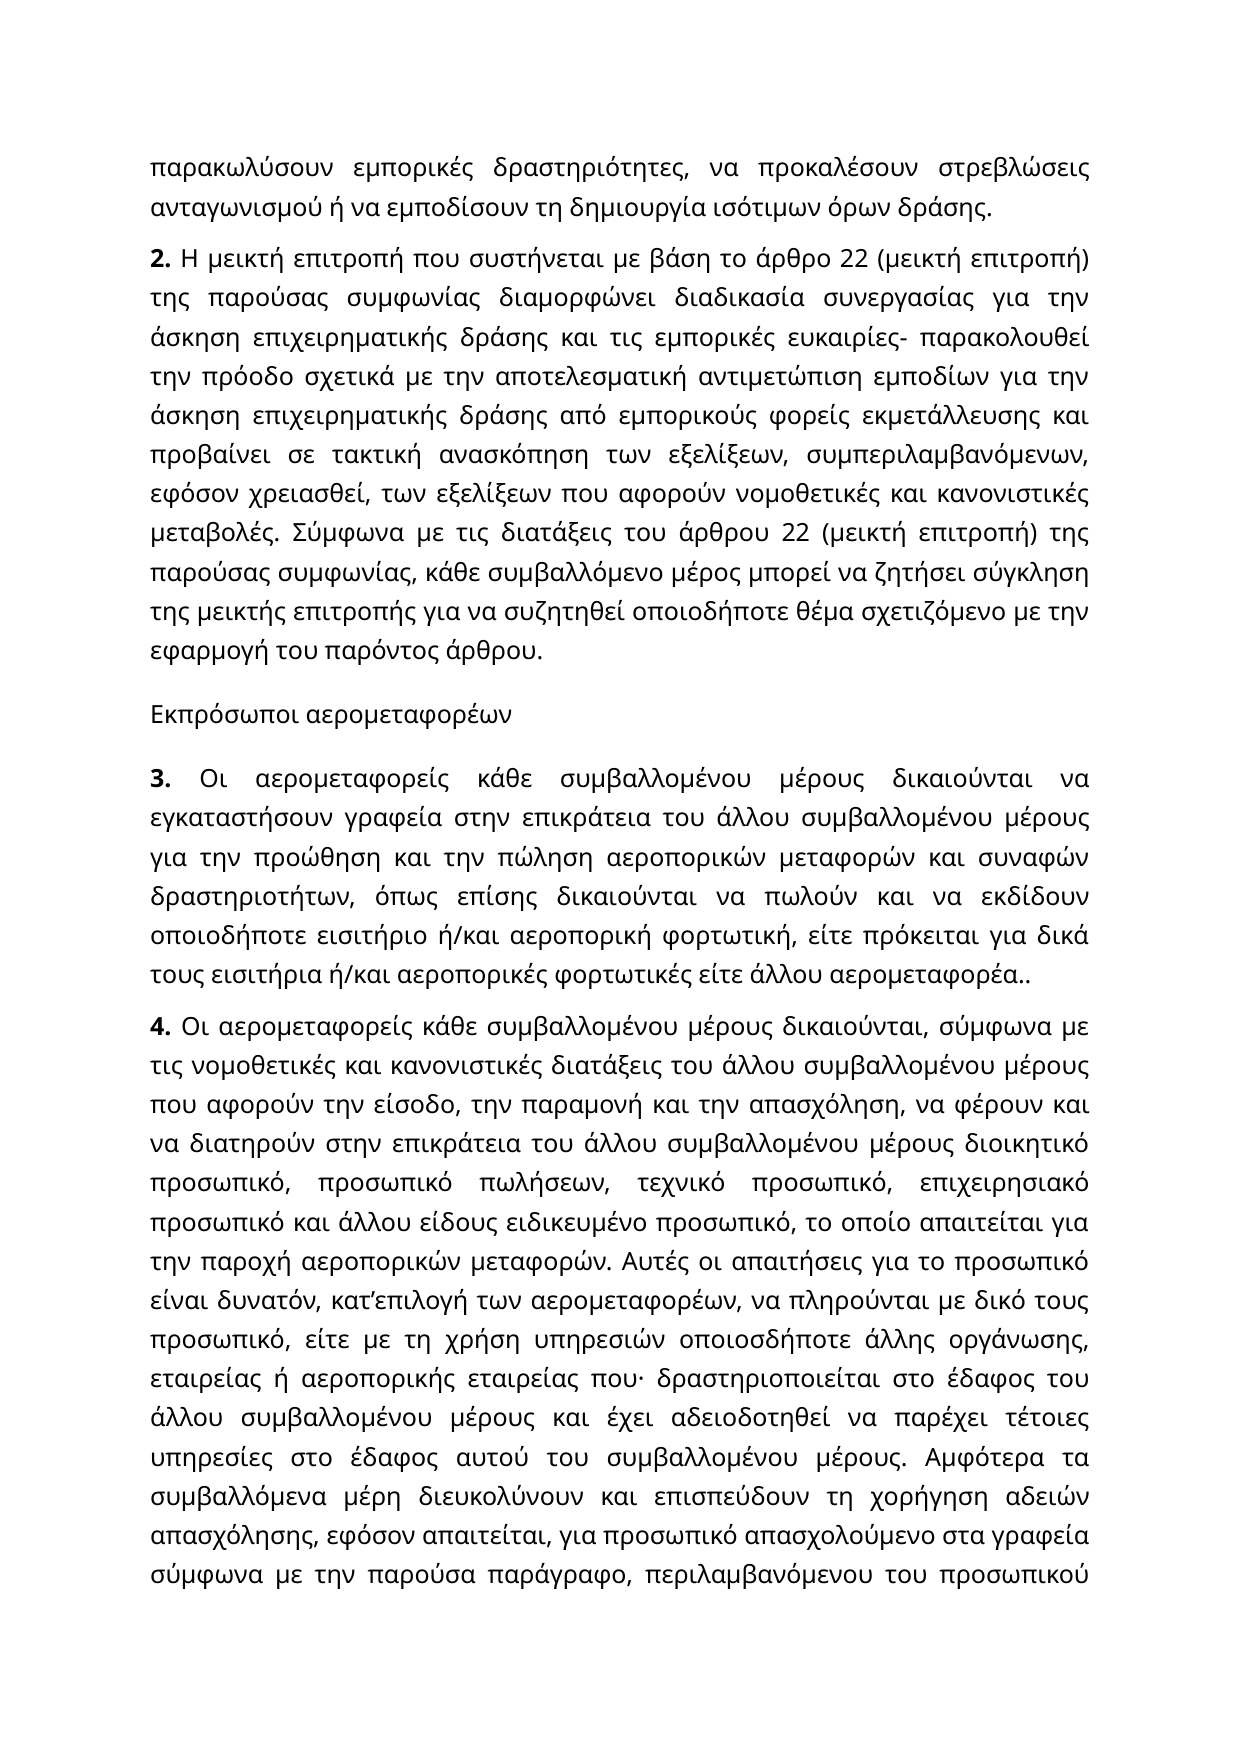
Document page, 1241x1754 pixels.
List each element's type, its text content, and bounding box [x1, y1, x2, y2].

text παρακωλύσουν εμπορικές δραστηριότητες, να προκαλέσουν στρεβλώσεις ανταγωνισμού ή να εμποδίσουν τη δημιουργία ισότιμων όρων δράσης. [150, 150, 1090, 223]
text 4. Οι αερομεταφορείς κάθε συμβαλλομένου μέρους δικαιούνται, σύμφωνα με τις νομοθετικές και κανονιστικές διατάξεις του άλλου συμβαλλομένου μέρους που αφορούν την είσοδο, την παραμονή και την απασχόληση, να φέρουν και να διατηρούν στην επικράτεια του άλλου συμβαλλομένου μέρους διοικητικό προσωπικό, προσωπικό πωλήσεων, τεχνικό προσωπικό, επιχειρησιακό προσωπικό και άλλου είδους ειδικευμένο προσωπικό, το οποίο απαιτείται για την παροχή αεροπορικών μεταφορών. Αυτές οι απαιτήσεις για το προσωπικό είναι δυνατόν, κατ’επιλογή των αερομεταφορέων, να πληρούνται με δικό τους προσωπικό, είτε με τη χρήση υπηρεσιών οποιοσδήποτε άλλης οργάνωσης, εταιρείας ή αεροπορικής εταιρείας που· δραστηριοποιείται στο έδαφος του άλλου συμβαλλομένου μέρους και έχει αδειοδοτηθεί να παρέχει τέτοιες υπηρεσίες στο έδαφος αυτού του συμβαλλομένου μέρους. Αμφότερα τα συμβαλλόμενα μέρη διευκολύνουν και επισπεύδουν τη χορήγηση αδειών απασχόλησης, εφόσον απαιτείται, για προσωπικό απασχολούμενο στα γραφεία σύμφωνα με την παρούσα παράγραφο, περιλαμβανόμενου του προσωπικού [150, 1008, 1090, 1591]
text 2. Η μεικτή επιτροπή που συστήνεται με βάση το άρθρο 22 (μεικτή επιτροπή) της παρούσας συμφωνίας διαμορφώνει διαδικασία συνεργασίας για την άσκηση επιχειρηματικής δράσης και τις εμπορικές ευκαιρίες- παρακολουθεί την πρόοδο σχετικά με την αποτελεσματική αντιμετώπιση εμποδίων για την άσκηση επιχειρηματικής δράσης από εμπορικούς φορείς εκμετάλλευσης και προβαίνει σε τακτική ανασκόπηση των εξελίξεων, συμπεριλαμβανόμενων, εφόσον χρειασθεί, των εξελίξεων που αφορούν νομοθετικές και κανονιστικές μεταβολές. Σύμφωνα με τις διατάξεις του άρθρου 22 (μεικτή επιτροπή) της παρούσας συμφωνίας, κάθε συμβαλλόμενο μέρος μπορεί να ζητήσει σύγκληση της μεικτής επιτροπής για να συζητηθεί οποιοδήποτε θέμα σχετιζόμενο με την εφαρμογή του παρόντος άρθρου. [150, 241, 1090, 667]
text Εκπρόσωποι αερομεταφορέων [150, 697, 1090, 731]
text 3. Οι αερομεταφορείς κάθε συμβαλλομένου μέρους δικαιούνται να εγκαταστήσουν γραφεία στην επικράτεια του άλλου συμβαλλομένου μέρους για την προώθηση και την πώληση αεροπορικών μεταφορών και συναφών δραστηριοτήτων, όπως επίσης δικαιούνται να πωλούν και να εκδίδουν οποιοδήποτε εισιτήριο ή/και αεροπορική φορτωτική, είτε πρόκειται για δικά τους εισιτήρια ή/και αεροπορικές φορτωτικές είτε άλλου αερομεταφορέα.. [150, 761, 1090, 991]
